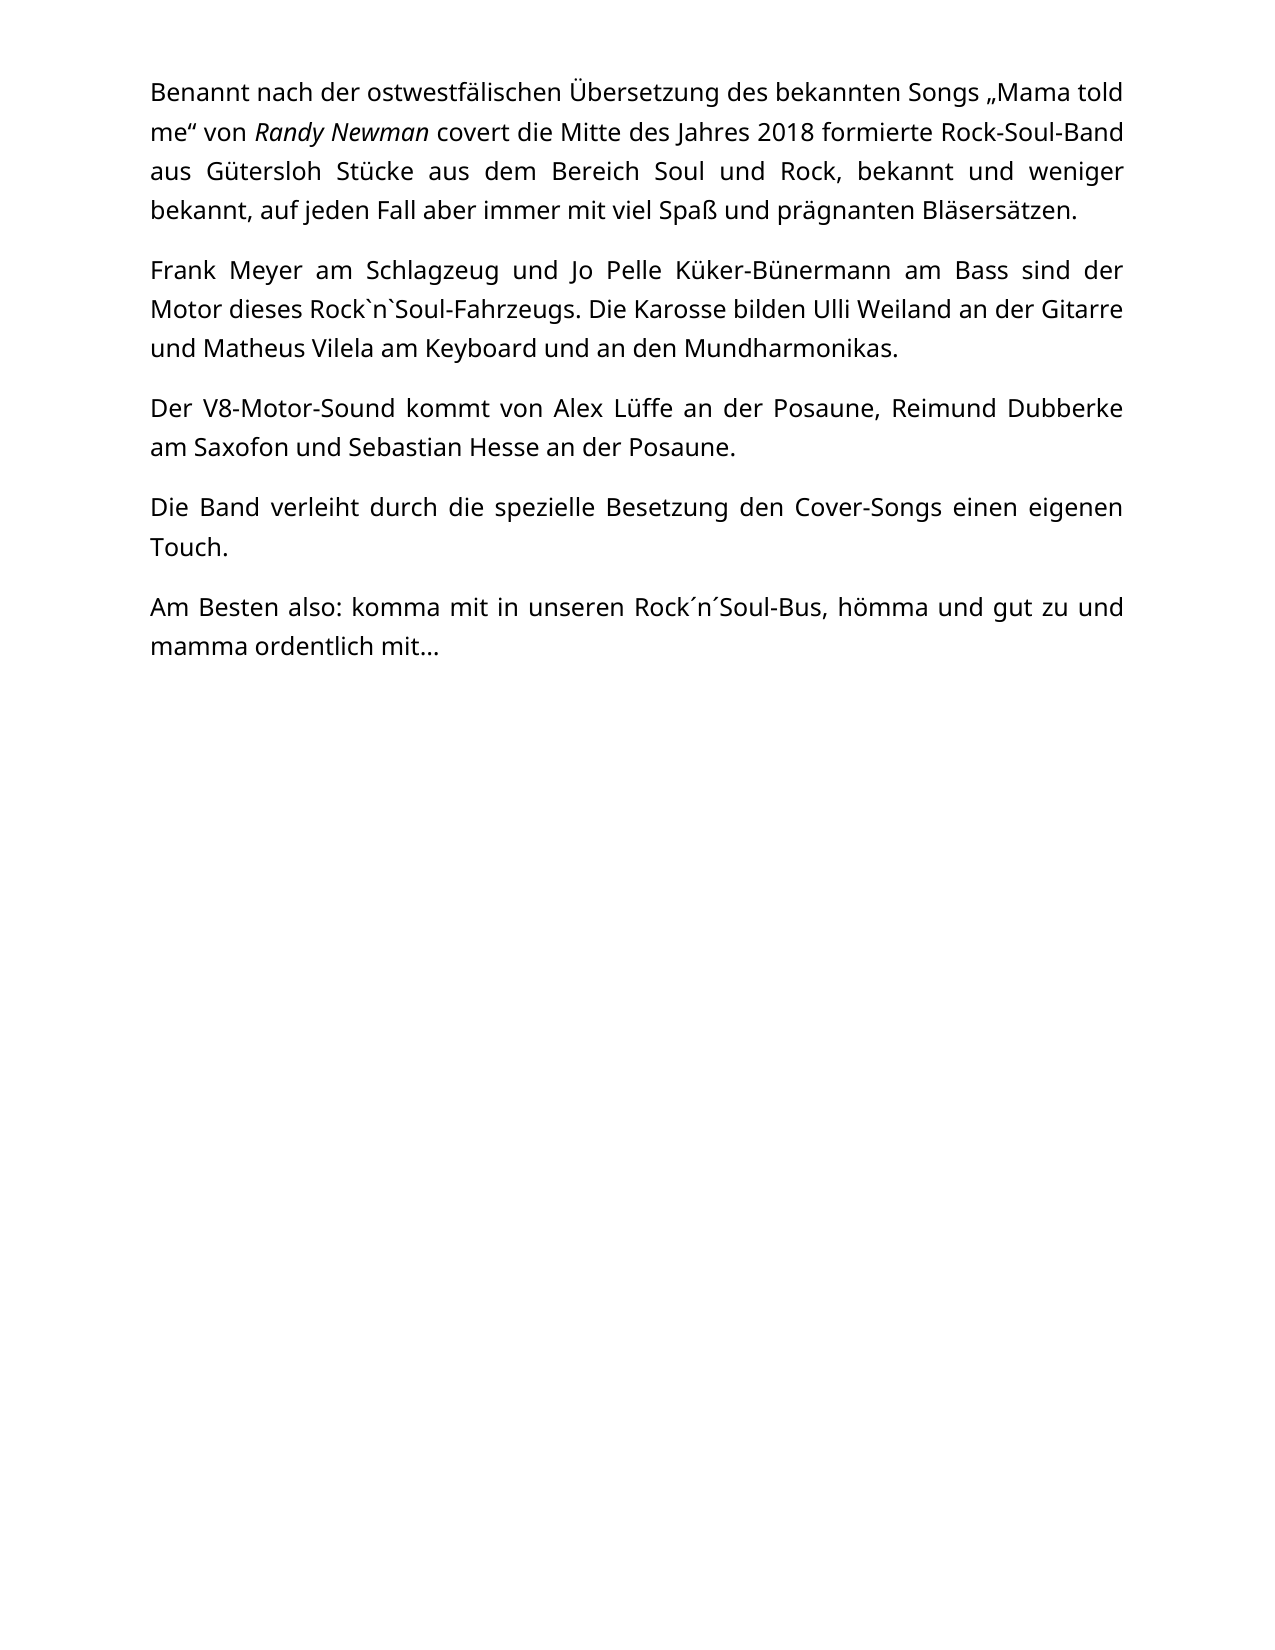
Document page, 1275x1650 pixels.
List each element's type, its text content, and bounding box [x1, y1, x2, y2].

text Der V8-Motor-Sound kommt von Alex Lüffe an der Posaune, Reimund Dubberke am Saxofon und Sebastian Hesse an der Posaune. [150, 391, 1125, 464]
text Am Besten also: komma mit in unseren Rock´n´Soul-Bus, hömma und gut zu und mamma ordentlich mit… [150, 589, 1125, 662]
text Frank Meyer am Schlagzeug und Jo Pelle Küker-Bünermann am Bass sind der Motor dieses Rock`n`Soul-Fahrzeugs. Die Karosse bilden Ulli Weiland an der Gitarre und Matheus Vilela am Keyboard und an den Mundharmonikas. [150, 252, 1125, 365]
text Benannt nach der ostwestfälischen Übersetzung des bekannten Songs „Mama told me“ von Randy Newman covert die Mitte des Jahres 2018 formierte Rock-Soul-Band aus Gütersloh Stücke aus dem Bereich Soul und Rock, bekannt und weniger bekannt, auf jeden Fall aber immer mit viel Spaß und prägnanten Bläsersätzen. [150, 75, 1125, 227]
text Die Band verleiht durch die spezielle Besetzung den Cover-Songs einen eigenen Touch. [150, 490, 1125, 563]
